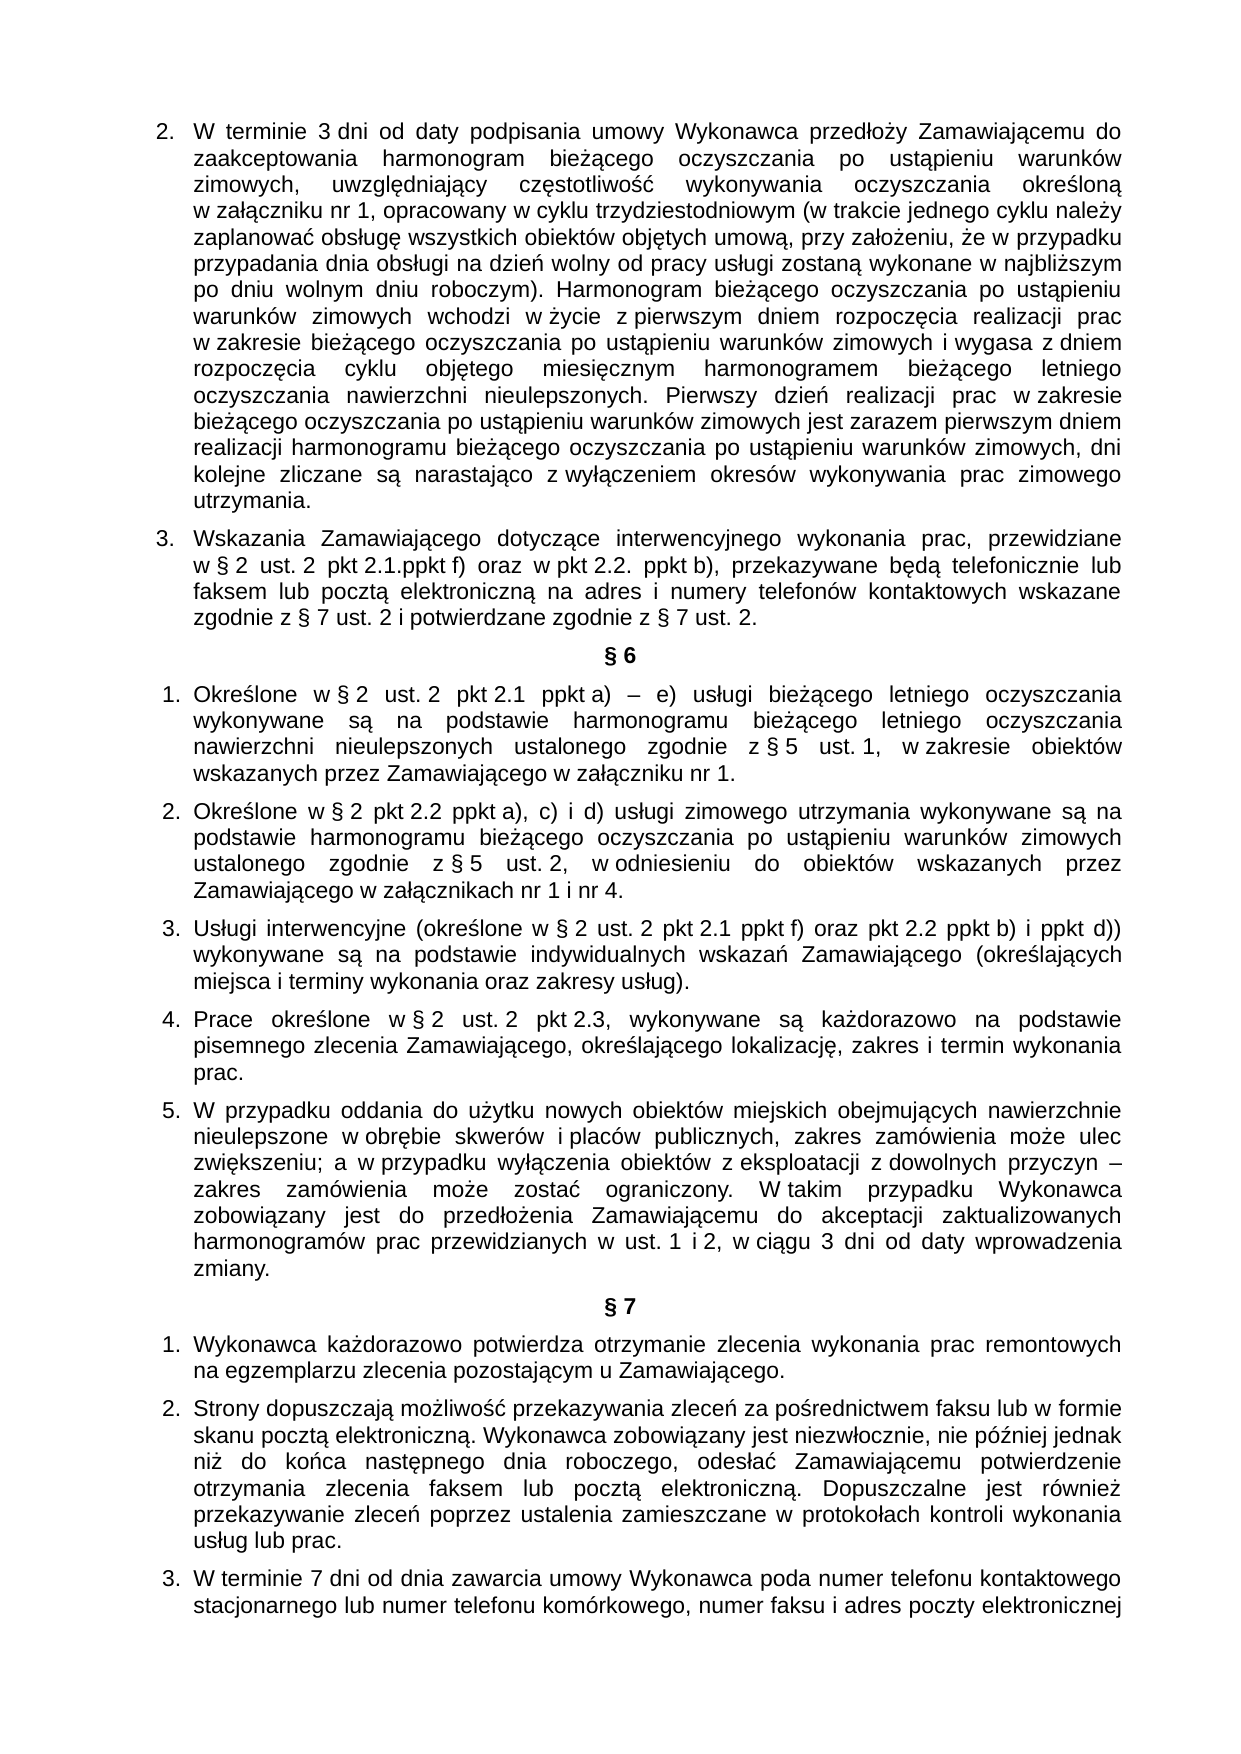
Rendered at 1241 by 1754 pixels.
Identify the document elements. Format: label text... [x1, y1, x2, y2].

text § 7 [118, 1293, 1122, 1319]
list Określone w § 2 ust. 2 pkt 2.1 ppkt a) – e) usługi bieżącego letniego oczyszczania wykonywane są na podstawie harmonogramu bieżącego letniego oczyszczania nawierzchni nieulepszonych ustalonego zgodnie z § 5 ust. 1, w zakresie obiektów wskazanych przez Zamawiającego w załączniku nr 1. [156, 681, 1122, 786]
list Wskazania Zamawiającego dotyczące interwencyjnego wykonania prac, przewidziane w § 2 ust. 2 pkt 2.1.ppkt f) oraz w pkt 2.2. ppkt b), przekazywane będą telefonicznie lub faksem lub pocztą elektroniczną na adres i numery telefonów kontaktowych wskazane zgodnie z § 7 ust. 2 i potwierdzane zgodnie z § 7 ust. 2. [156, 525, 1122, 631]
text § 6 [118, 642, 1122, 669]
list W terminie 3 dni od daty podpisania umowy Wykonawca przedłoży Zamawiającemu do zaakceptowania harmonogram bieżącego oczyszczania po ustąpieniu warunków zimowych, uwzględniający częstotliwość wykonywania oczyszczania określoną w załączniku nr 1, opracowany w cyklu trzydziestodniowym (w trakcie jednego cyklu należy zaplanować obsługę wszystkich obiektów objętych umową, przy założeniu, że w przypadku przypadania dnia obsługi na dzień wolny od pracy usługi zostaną wykonane w najbliższym po dniu wolnym dniu roboczym). Harmonogram bieżącego oczyszczania po ustąpieniu warunków zimowych wchodzi w życie z pierwszym dniem rozpoczęcia realizacji prac w zakresie bieżącego oczyszczania po ustąpieniu warunków zimowych i wygasa z dniem rozpoczęcia cyklu objętego miesięcznym harmonogramem bieżącego letniego oczyszczania nawierzchni nieulepszonych. Pierwszy dzień realizacji prac w zakresie bieżącego oczyszczania po ustąpieniu warunków zimowych jest zarazem pierwszym dniem realizacji harmonogramu bieżącego oczyszczania po ustąpieniu warunków zimowych, dni kolejne zliczane są narastająco z wyłączeniem okresów wykonywania prac zimowego utrzymania. [156, 118, 1122, 513]
list W terminie 7 dni od dnia zawarcia umowy Wykonawca poda numer telefonu kontaktowego stacjonarnego lub numer telefonu komórkowego, numer faksu i adres poczty elektronicznej [156, 1565, 1122, 1618]
list W przypadku oddania do użytku nowych obiektów miejskich obejmujących nawierzchnie nieulepszone w obrębie skwerów i placów publicznych, zakres zamówienia może ulec zwiększeniu; a w przypadku wyłączenia obiektów z eksploatacji z dowolnych przyczyn – zakres zamówienia może zostać ograniczony. W takim przypadku Wykonawca zobowiązany jest do przedłożenia Zamawiającemu do akceptacji zaktualizowanych harmonogramów prac przewidzianych w ust. 1 i 2, w ciągu 3 dni od daty wprowadzenia zmiany. [156, 1097, 1122, 1281]
list Określone w § 2 pkt 2.2 ppkt a), c) i d) usługi zimowego utrzymania wykonywane są na podstawie harmonogramu bieżącego oczyszczania po ustąpieniu warunków zimowych ustalonego zgodnie z § 5 ust. 2, w odniesieniu do obiektów wskazanych przez Zamawiającego w załącznikach nr 1 i nr 4. [156, 798, 1122, 903]
list Usługi interwencyjne (określone w § 2 ust. 2 pkt 2.1 ppkt f) oraz pkt 2.2 ppkt b) i ppkt d)) wykonywane są na podstawie indywidualnych wskazań Zamawiającego (określających miejsca i terminy wykonania oraz zakresy usług). [156, 915, 1122, 994]
list Strony dopuszczają możliwość przekazywania zleceń za pośrednictwem faksu lub w formie skanu pocztą elektroniczną. Wykonawca zobowiązany jest niezwłocznie, nie później jednak niż do końca następnego dnia roboczego, odesłać Zamawiającemu potwierdzenie otrzymania zlecenia faksem lub pocztą elektroniczną. Dopuszczalne jest również przekazywanie zleceń poprzez ustalenia zamieszczane w protokołach kontroli wykonania usług lub prac. [156, 1395, 1122, 1553]
list Prace określone w § 2 ust. 2 pkt 2.3, wykonywane są każdorazowo na podstawie pisemnego zlecenia Zamawiającego, określającego lokalizację, zakres i termin wykonania prac. [156, 1006, 1122, 1085]
list Wykonawca każdorazowo potwierdza otrzymanie zlecenia wykonania prac remontowych na egzemplarzu zlecenia pozostającym u Zamawiającego. [156, 1331, 1122, 1384]
